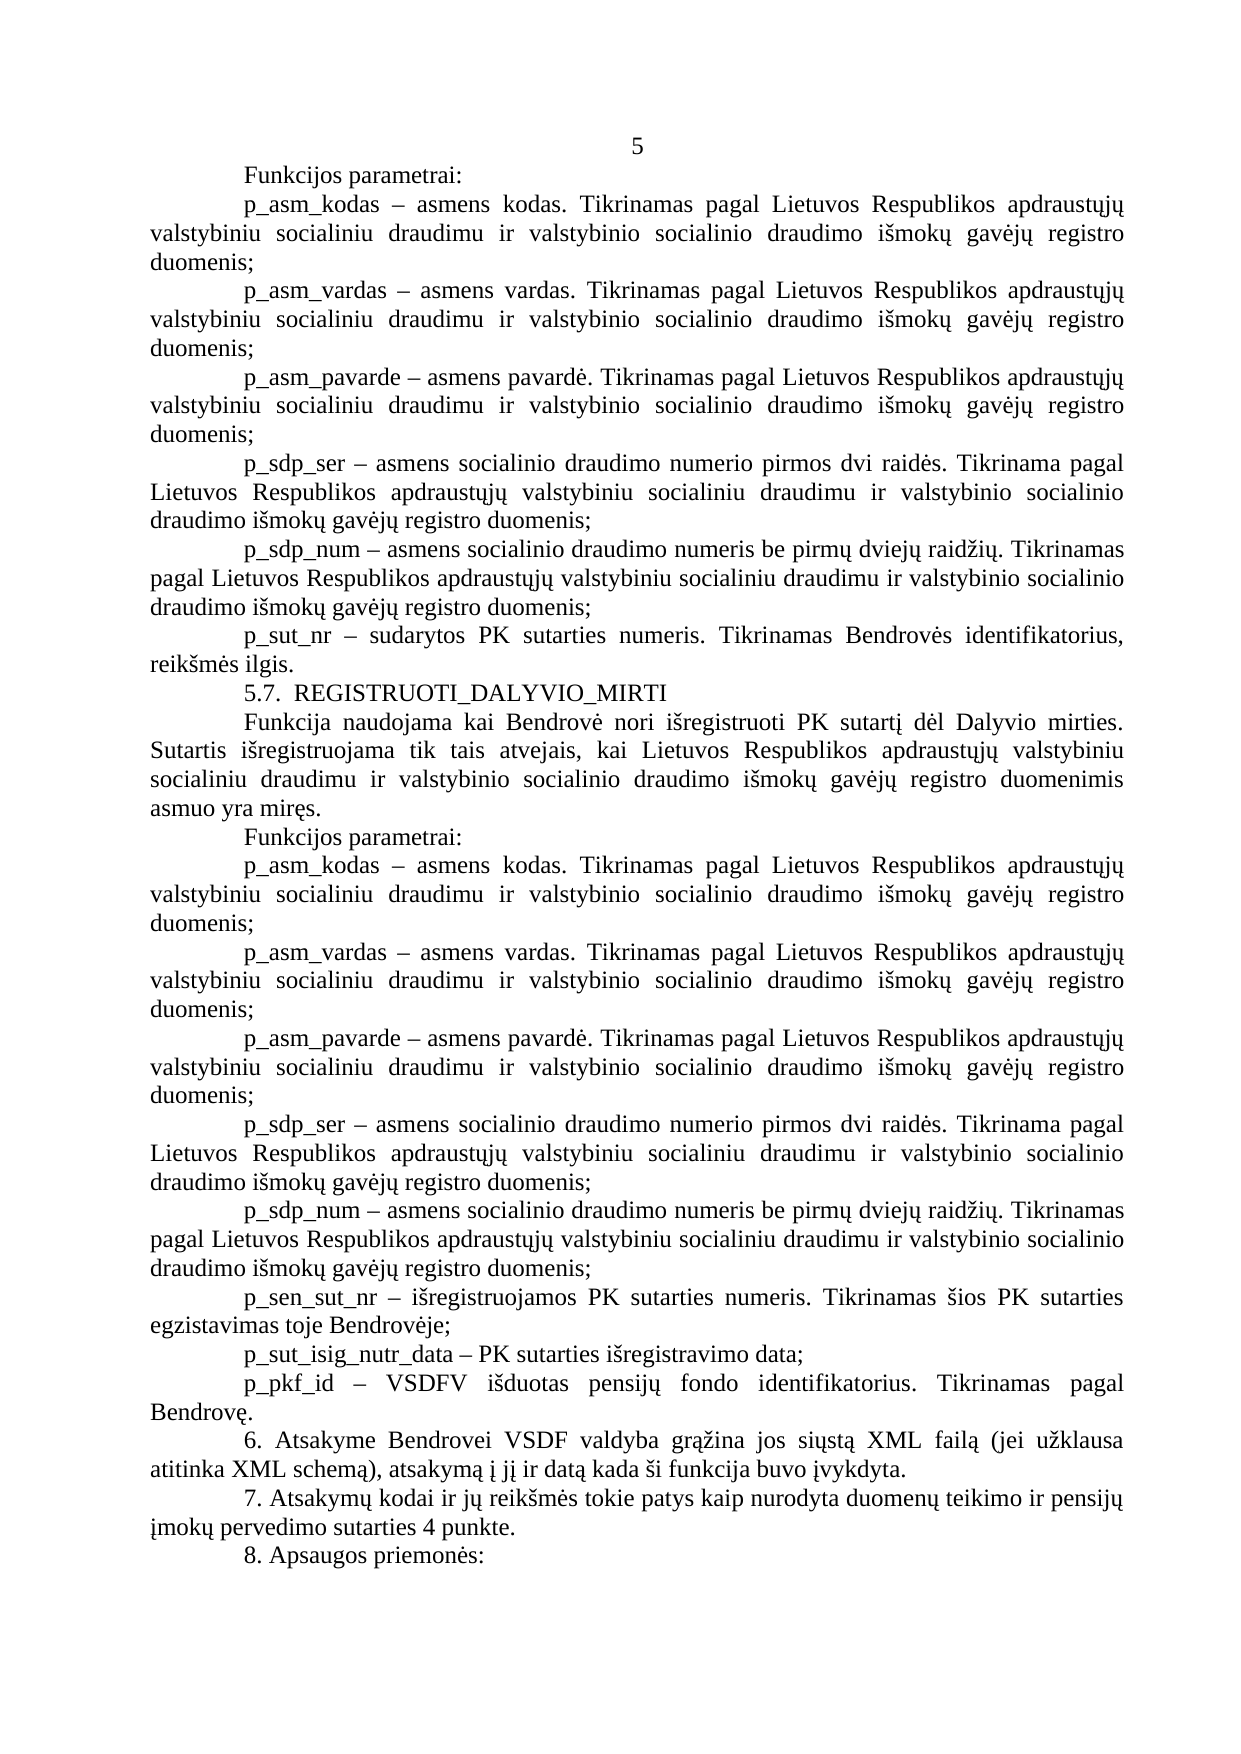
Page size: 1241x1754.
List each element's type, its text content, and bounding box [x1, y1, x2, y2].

text p_sdp_num – asmens socialinio draudimo numeris be pirmų dviejų raidžių. Tikrinamas pagal Lietuvos Respublikos apdraustųjų valstybiniu socialiniu draudimu ir valstybinio socialinio draudimo išmokų gavėjų registro duomenis; [150, 534, 1125, 621]
text p_asm_kodas – asmens kodas. Tikrinamas pagal Lietuvos Respublikos apdraustųjų valstybiniu socialiniu draudimu ir valstybinio socialinio draudimo išmokų gavėjų registro duomenis; [150, 189, 1125, 276]
text p_pkf_id – VSDFV išduotas pensijų fondo identifikatorius. Tikrinamas pagal Bendrovę. [150, 1368, 1125, 1426]
text p_asm_vardas – asmens vardas. Tikrinamas pagal Lietuvos Respublikos apdraustųjų valstybiniu socialiniu draudimu ir valstybinio socialinio draudimo išmokų gavėjų registro duomenis; [150, 276, 1125, 362]
text p_asm_kodas – asmens kodas. Tikrinamas pagal Lietuvos Respublikos apdraustųjų valstybiniu socialiniu draudimu ir valstybinio socialinio draudimo išmokų gavėjų registro duomenis; [150, 851, 1125, 937]
text p_asm_pavarde – asmens pavardė. Tikrinamas pagal Lietuvos Respublikos apdraustųjų valstybiniu socialiniu draudimu ir valstybinio socialinio draudimo išmokų gavėjų registro duomenis; [150, 362, 1125, 448]
text p_sut_isig_nutr_data – PK sutarties išregistravimo data; [150, 1339, 1125, 1368]
text Funkcijos parametrai: [150, 822, 1125, 851]
text p_asm_pavarde – asmens pavardė. Tikrinamas pagal Lietuvos Respublikos apdraustųjų valstybiniu socialiniu draudimu ir valstybinio socialinio draudimo išmokų gavėjų registro duomenis; [150, 1023, 1125, 1109]
text 8. Apsaugos priemonės: [150, 1541, 1125, 1569]
text p_sdp_ser – asmens socialinio draudimo numerio pirmos dvi raidės. Tikrinama pagal Lietuvos Respublikos apdraustųjų valstybiniu socialiniu draudimu ir valstybinio socialinio draudimo išmokų gavėjų registro duomenis; [150, 448, 1125, 534]
text p_asm_vardas – asmens vardas. Tikrinamas pagal Lietuvos Respublikos apdraustųjų valstybiniu socialiniu draudimu ir valstybinio socialinio draudimo išmokų gavėjų registro duomenis; [150, 937, 1125, 1023]
text 7. Atsakymų kodai ir jų reikšmės tokie patys kaip nurodyta duomenų teikimo ir pensijų įmokų pervedimo sutarties 4 punkte. [150, 1483, 1125, 1541]
text 6. Atsakyme Bendrovei VSDF valdyba grąžina jos siųstą XML failą (jei užklausa atitinka XML schemą), atsakymą į jį ir datą kada ši funkcija buvo įvykdyta. [150, 1426, 1125, 1483]
text Funkcijos parametrai: [150, 161, 1125, 189]
text Funkcija naudojama kai Bendrovė nori išregistruoti PK sutartį dėl Dalyvio mirties. Sutartis išregistruojama tik tais atvejais, kai Lietuvos Respublikos apdraustųjų valstybiniu socialiniu draudimu ir valstybinio socialinio draudimo išmokų gavėjų registro duomenimis asmuo yra miręs. [150, 707, 1125, 822]
text p_sen_sut_nr – išregistruojamos PK sutarties numeris. Tikrinamas šios PK sutarties egzistavimas toje Bendrovėje; [150, 1282, 1125, 1339]
text p_sut_nr – sudarytos PK sutarties numeris. Tikrinamas Bendrovės identifikatorius, reikšmės ilgis. [150, 621, 1125, 678]
text 5.7. REGISTRUOTI_DALYVIO_MIRTI [150, 678, 1125, 707]
text p_sdp_ser – asmens socialinio draudimo numerio pirmos dvi raidės. Tikrinama pagal Lietuvos Respublikos apdraustųjų valstybiniu socialiniu draudimu ir valstybinio socialinio draudimo išmokų gavėjų registro duomenis; [150, 1109, 1125, 1196]
text p_sdp_num – asmens socialinio draudimo numeris be pirmų dviejų raidžių. Tikrinamas pagal Lietuvos Respublikos apdraustųjų valstybiniu socialiniu draudimu ir valstybinio socialinio draudimo išmokų gavėjų registro duomenis; [150, 1196, 1125, 1282]
